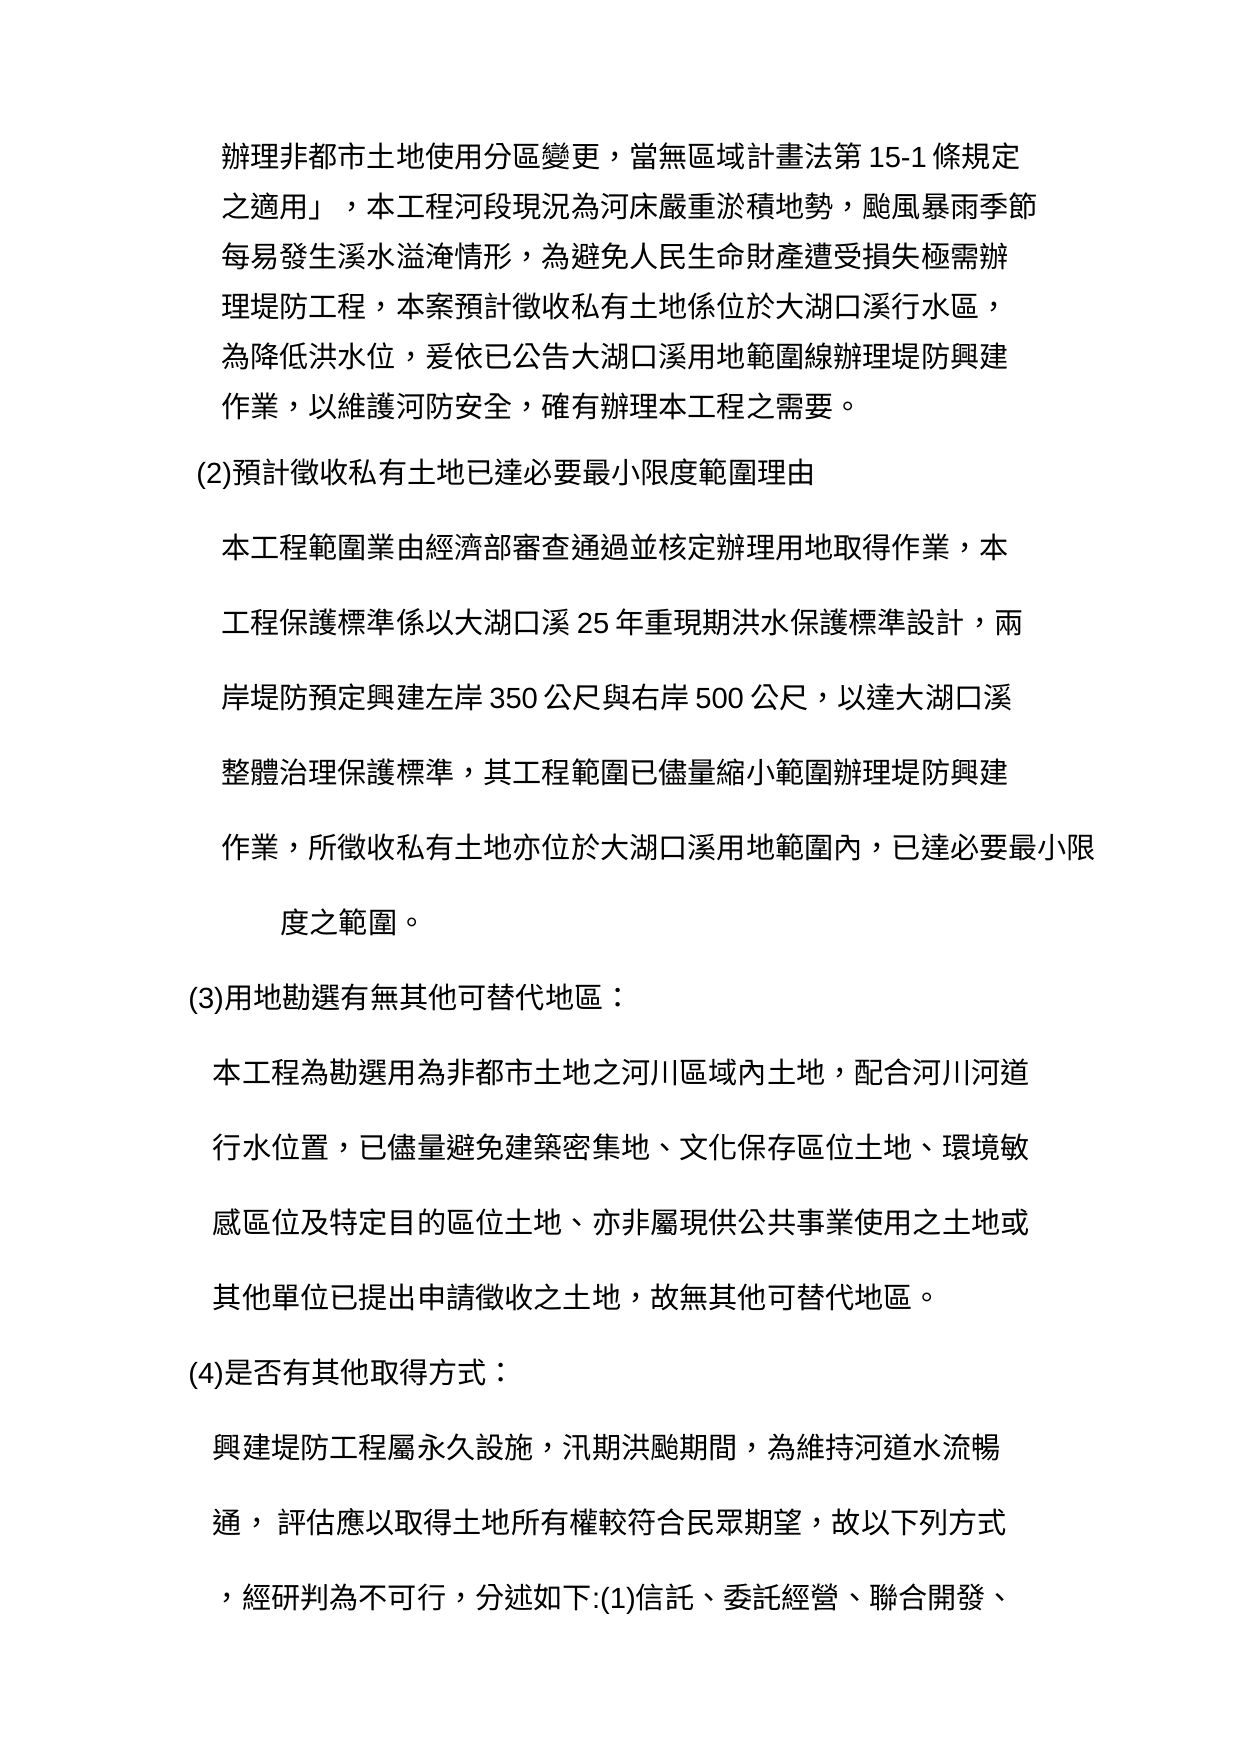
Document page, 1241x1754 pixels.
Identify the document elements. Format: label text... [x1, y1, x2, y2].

text 整體治理保護標準，其工程範圍已儘量縮小範圍辦理堤防興建 [148, 727, 1122, 802]
text 辦理非都市土地使用分區變更，當無區域計畫法第15-1條規定 [148, 127, 1122, 177]
text (3)用地勘選有無其他可替代地區： [148, 952, 1122, 1027]
text 為降低洪水位，爰依已公告大湖口溪用地範圍線辦理堤防興建 [148, 327, 1122, 377]
text 作業，以維護河防安全，確有辦理本工程之需要。 [148, 377, 1122, 427]
text 本工程範圍業由經濟部審查通過並核定辦理用地取得作業，本 [148, 502, 1122, 577]
text 感區位及特定目的區位土地、亦非屬現供公共事業使用之土地或 [148, 1177, 1122, 1252]
text (4)是否有其他取得方式： [148, 1327, 1122, 1402]
text 每易發生溪水溢淹情形，為避免人民生命財產遭受損失極需辦 [148, 227, 1122, 277]
text 本工程為勘選用為非都市土地之河川區域內土地，配合河川河道 [148, 1027, 1122, 1102]
text 岸堤防預定興建左岸350公尺與右岸500公尺，以達大湖口溪 [148, 652, 1122, 727]
text 工程保護標準係以大湖口溪25年重現期洪水保護標準設計，兩 [148, 577, 1122, 652]
text 其他單位已提出申請徵收之土地，故無其他可替代地區。 [148, 1252, 1122, 1327]
text (2)預計徵收私有土地已達必要最小限度範圍理由 [148, 427, 1122, 502]
text ，經研判為不可行，分述如下:(1)信託、委託經營、聯合開發、 [148, 1552, 1122, 1627]
text 理堤防工程，本案預計徵收私有土地係位於大湖口溪行水區， [148, 277, 1122, 327]
text 作業，所徵收私有土地亦位於大湖口溪用地範圍內，已達必要最小限度之範圍。 [148, 802, 1122, 952]
text 之適用」，本工程河段現況為河床嚴重淤積地勢，颱風暴雨季節 [148, 177, 1122, 227]
text 興建堤防工程屬永久設施，汛期洪颱期間，為維持河道水流暢 [148, 1402, 1122, 1477]
text 通， 評估應以取得土地所有權較符合民眾期望，故以下列方式 [148, 1477, 1122, 1552]
text 行水位置，已儘量避免建築密集地、文化保存區位土地、環境敏 [148, 1102, 1122, 1177]
